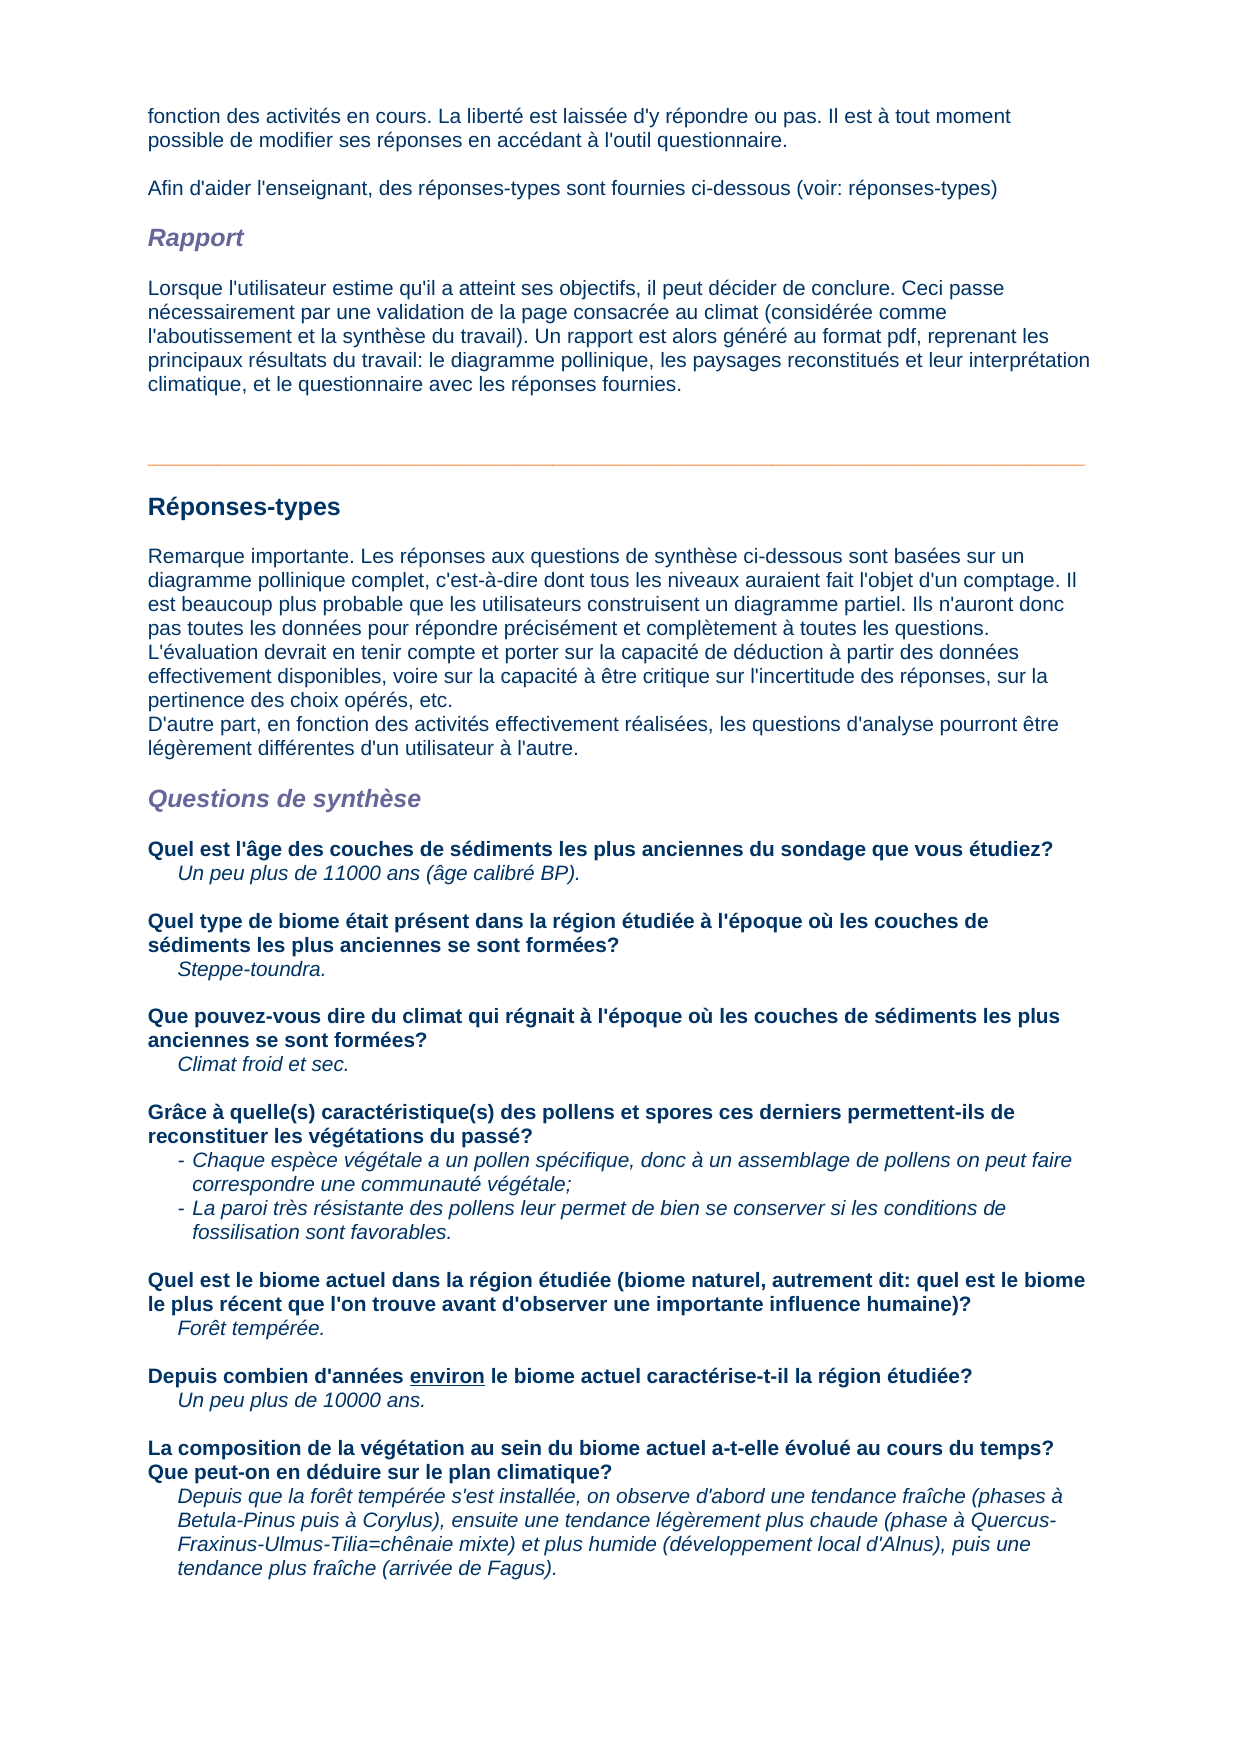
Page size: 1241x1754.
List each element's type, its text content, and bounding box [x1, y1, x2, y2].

text Que pouvez-vous dire du climat qui régnait à l'époque où les couches de sédiments les plus anciennes se sont formées? [148, 1004, 1092, 1052]
text Steppe-toundra. [177, 956, 1092, 980]
text La composition de la végétation au sein du biome actuel a-t-elle évolué au cours du temps? Que peut-on en déduire sur le plan climatique? [148, 1436, 1092, 1483]
text - Chaque espèce végétale a un pollen spécifique, donc à un assemblage de pollens on peut faire correspondre une communauté végétale; [177, 1148, 1092, 1196]
text - La paroi très résistante des pollens leur permet de bien se conserver si les conditions de fossilisation sont favorables. [177, 1196, 1092, 1244]
text Quel type de biome était présent dans la région étudiée à l'époque où les couches de sédiments les plus anciennes se sont formées? [148, 908, 1092, 956]
text fonction des activités en cours. La liberté est laissée d'y répondre ou pas. Il est à tout moment possible de modifier ses réponses en accédant à l'outil questionnaire. [148, 103, 1092, 151]
text Afin d'aider l'enseignant, des réponses-types sont fournies ci-dessous (voir: réponses-types) [148, 175, 1092, 199]
text Un peu plus de 10000 ans. [177, 1388, 1092, 1412]
text Climat froid et sec. [177, 1052, 1092, 1076]
text Quel est l'âge des couches de sédiments les plus anciennes du sondage que vous étudiez? [148, 837, 1092, 861]
text Remarque importante. Les réponses aux questions de synthèse ci-dessous sont basées sur un diagramme pollinique complet, c'est-à-dire dont tous les niveaux auraient fait l'objet d'un comptage. Il est beaucoup plus probable que les utilisateurs construisent un diagramme partiel. Ils n'auront donc pas toutes les données pour répondre précisément et complètement à toutes les questions. L'évaluation devrait en tenir compte et porter sur la capacité de déduction à partir des données effectivement disponibles, voire sur la capacité à être critique sur l'incertitude des réponses, sur la pertinence des choix opérés, etc. [148, 544, 1092, 712]
subtitle Rapport [148, 223, 1092, 252]
text Depuis que la forêt tempérée s'est installée, on observe d'abord une tendance fraîche (phases à Betula-Pinus puis à Corylus), ensuite une tendance légèrement plus chaude (phase à Quercus-Fraxinus-Ulmus-Tilia=chênaie mixte) et plus humide (développement local d'Alnus), puis une tendance plus fraîche (arrivée de Fagus). [177, 1483, 1092, 1579]
subtitle _________________________________________________________________________________ [148, 444, 1092, 492]
text Grâce à quelle(s) caractéristique(s) des pollens et spores ces derniers permettent-ils de reconstituer les végétations du passé? [148, 1100, 1092, 1148]
text Depuis combien d'années environ le biome actuel caractérise-t-il la région étudiée? [148, 1364, 1092, 1388]
text Lorsque l'utilisateur estime qu'il a atteint ses objectifs, il peut décider de conclure. Ceci passe nécessairement par une validation de la page consacrée au climat (considérée comme l'aboutissement et la synthèse du travail). Un rapport est alors généré au format pdf, reprenant les principaux résultats du travail: le diagramme pollinique, les paysages reconstitués et leur interprétation climatique, et le questionnaire avec les réponses fournies. [148, 276, 1092, 396]
text D'autre part, en fonction des activités effectivement réalisées, les questions d'analyse pourront être légèrement différentes d'un utilisateur à l'autre. [148, 712, 1092, 760]
subtitle Questions de synthèse [148, 784, 1092, 813]
text Forêt tempérée. [177, 1316, 1092, 1340]
text Quel est le biome actuel dans la région étudiée (biome naturel, autrement dit: quel est le biome le plus récent que l'on trouve avant d'observer une importante influence humaine)? [148, 1268, 1092, 1316]
subtitle Réponses-types [148, 492, 1092, 520]
text Un peu plus de 11000 ans (âge calibré BP). [177, 861, 1092, 884]
